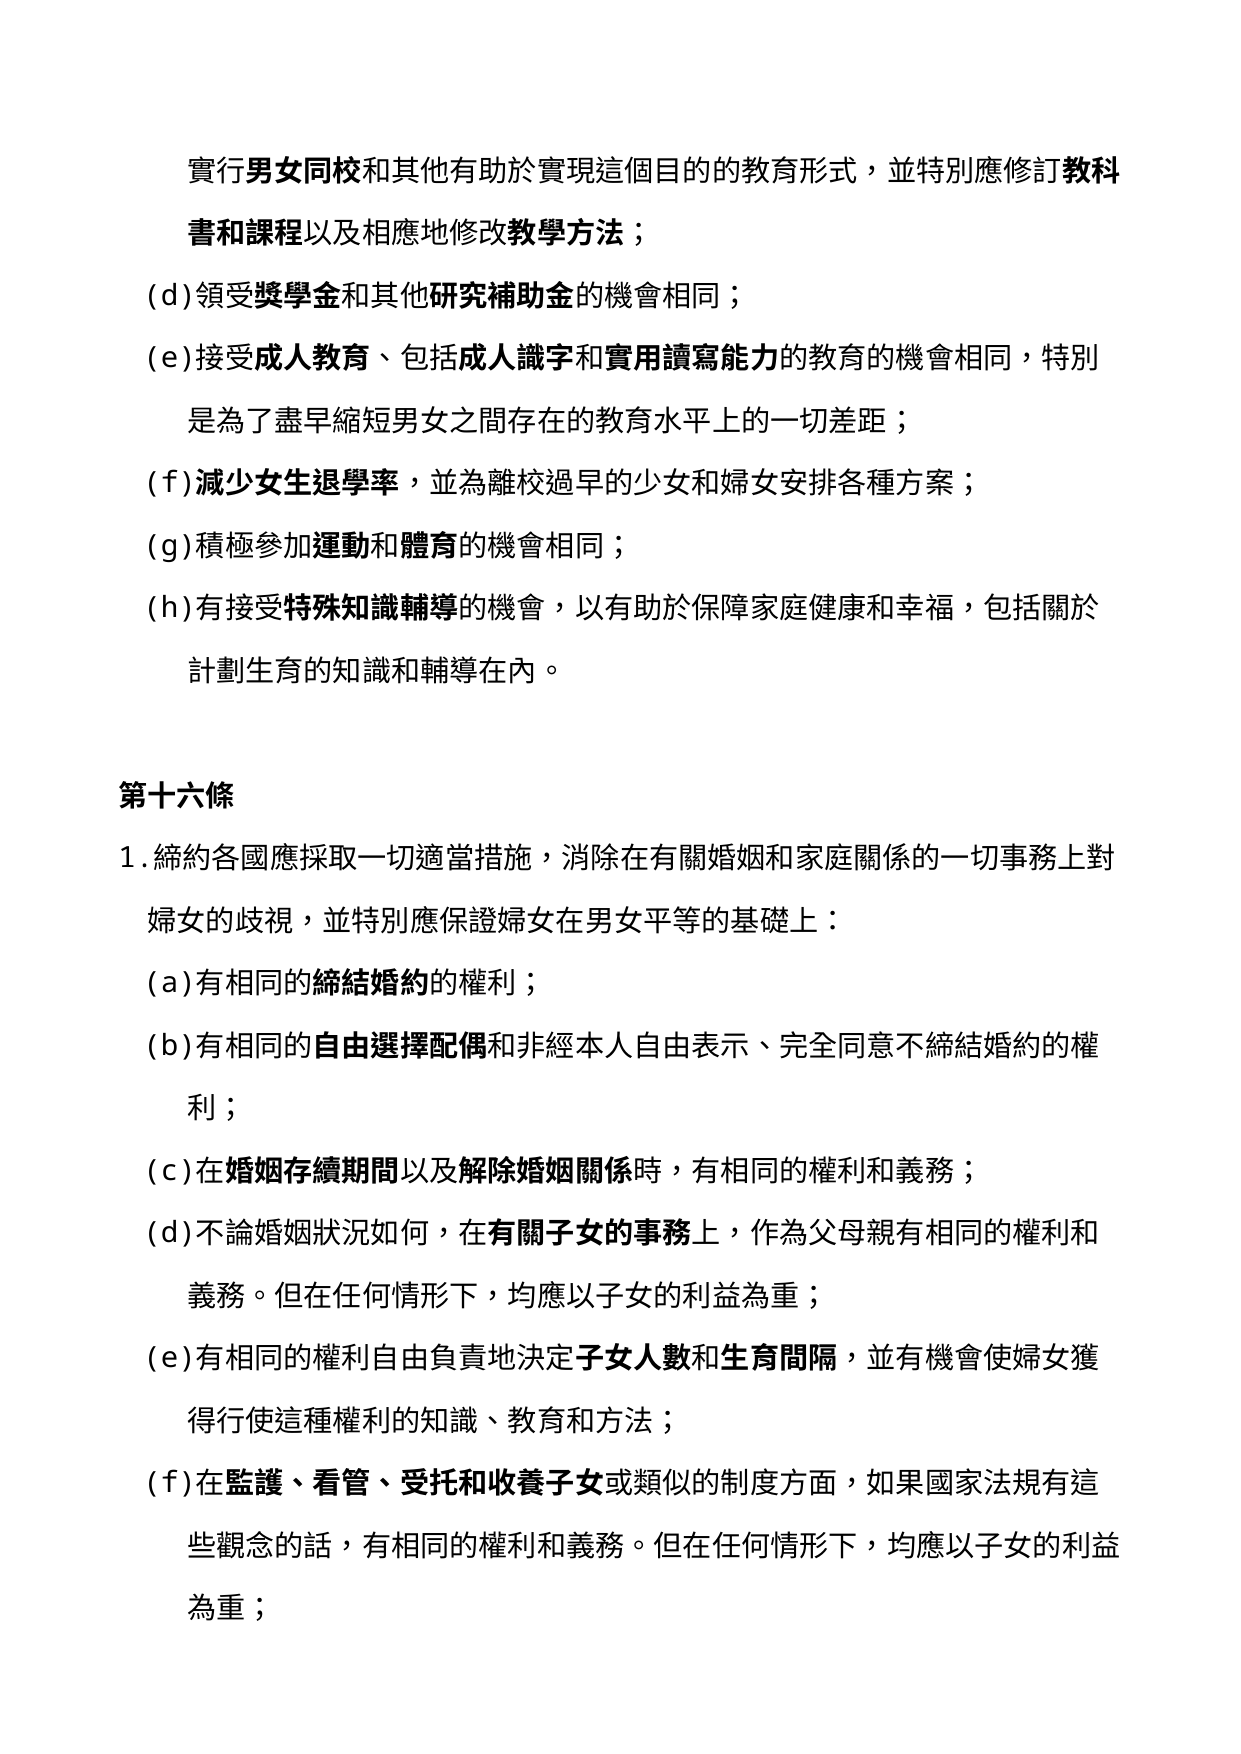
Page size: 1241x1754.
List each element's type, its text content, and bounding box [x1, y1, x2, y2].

text (g)積極參加運動和體育的機會相同； [143, 502, 1122, 564]
text (h)有接受特殊知識輔導的機會，以有助於保障家庭健康和幸福，包括關於計劃生育的知識和輔導在內。 [143, 564, 1122, 689]
text (b)有相同的自由選擇配偶和非經本人自由表示、完全同意不締結婚約的權利； [143, 1002, 1122, 1127]
text (e)有相同的權利自由負責地決定子女人數和生育間隔，並有機會使婦女獲得行使這種權利的知識、教育和方法； [143, 1314, 1122, 1439]
text (d)領受獎學金和其他研究補助金的機會相同； [143, 252, 1122, 314]
text (d)不論婚姻狀況如何，在有關子女的事務上，作為父母親有相同的權利和義務。但在任何情形下，均應以子女的利益為重； [143, 1189, 1122, 1314]
text (c)在婚姻存續期間以及解除婚姻關係時，有相同的權利和義務； [143, 1127, 1122, 1189]
text 1.締約各國應採取一切適當措施，消除在有關婚姻和家庭關係的一切事務上對婦女的歧視，並特別應保證婦女在男女平等的基礎上： [118, 814, 1122, 939]
text (f)在監護、看管、受托和收養子女或類似的制度方面，如果國家法規有這些觀念的話，有相同的權利和義務。但在任何情形下，均應以子女的利益為重； [143, 1439, 1122, 1627]
text 實行男女同校和其他有助於實現這個目的的教育形式，並特別應修訂教科書和課程以及相應地修改教學方法； [143, 127, 1122, 252]
text (f)減少女生退學率，並為離校過早的少女和婦女安排各種方案； [143, 439, 1122, 502]
text 第十六條 [118, 752, 1122, 814]
text (e)接受成人教育、包括成人識字和實用讀寫能力的教育的機會相同，特別是為了盡早縮短男女之間存在的教育水平上的一切差距； [143, 314, 1122, 439]
text (a)有相同的締結婚約的權利； [143, 939, 1122, 1002]
